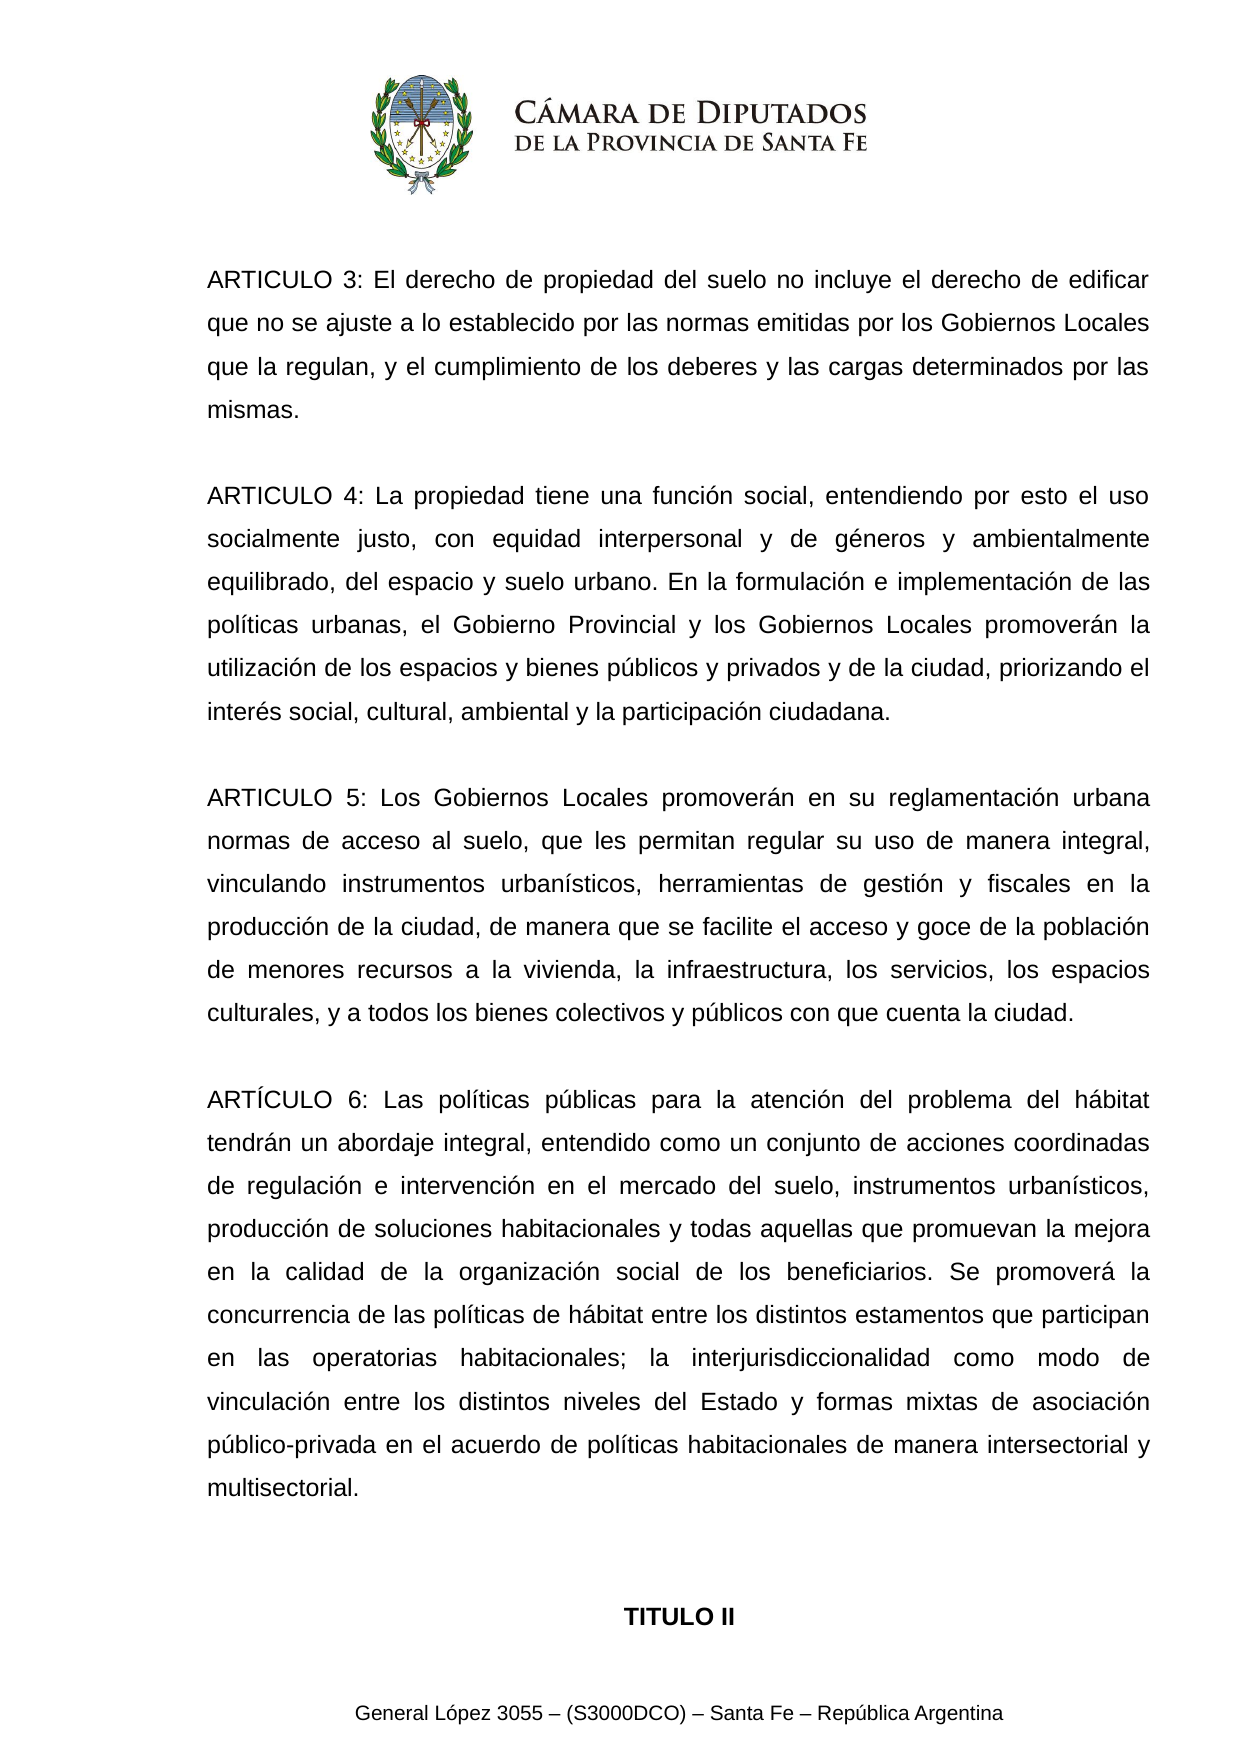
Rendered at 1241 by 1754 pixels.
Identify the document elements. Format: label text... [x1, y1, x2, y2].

text ARTÍCULO 6: Las políticas públicas para la atención del problema del hábitat tendrán un abordaje integral, entendido como un conjunto de acciones coordinadas de regulación e intervención en el mercado del suelo, instrumentos urbanísticos, producción de soluciones habitacionales y todas aquellas que promuevan la mejora en la calidad de la organización social de los beneficiarios. Se promoverá la concurrencia de las políticas de hábitat entre los distintos estamentos que participan en las operatorias habitacionales; la interjurisdiccionalidad como modo de vinculación entre los distintos niveles del Estado y formas mixtas de asociación público-privada en el acuerdo de políticas habitacionales de manera intersectorial y multisectorial. [207, 1085, 1152, 1502]
text ARTICULO 4: La propiedad tiene una función social, entendiendo por esto el uso socialmente justo, con equidad interpersonal y de géneros y ambientalmente equilibrado, del espacio y suelo urbano. En la formulación e implementación de las políticas urbanas, el Gobierno Provincial y los Gobiernos Locales promoverán la utilización de los espacios y bienes públicos y privados y de la ciudad, priorizando el interés social, cultural, ambiental y la participación ciudadana. [207, 481, 1152, 725]
picture [370, 75, 867, 199]
text TITULO II [207, 1602, 1152, 1631]
text ARTICULO 3: El derecho de propiedad del suelo no incluye el derecho de edificar que no se ajuste a lo establecido por las normas emitidas por los Gobiernos Locales que la regulan, y el cumplimiento de los deberes y las cargas determinados por las mismas. [207, 265, 1152, 423]
text ARTICULO 5: Los Gobiernos Locales promoverán en su reglamentación urbana normas de acceso al suelo, que les permitan regular su uso de manera integral, vinculando instrumentos urbanísticos, herramientas de gestión y fiscales en la producción de la ciudad, de manera que se facilite el acceso y goce de la población de menores recursos a la vivienda, la infraestructura, los servicios, los espacios culturales, y a todos los bienes colectivos y públicos con que cuenta la ciudad. [207, 783, 1152, 1027]
